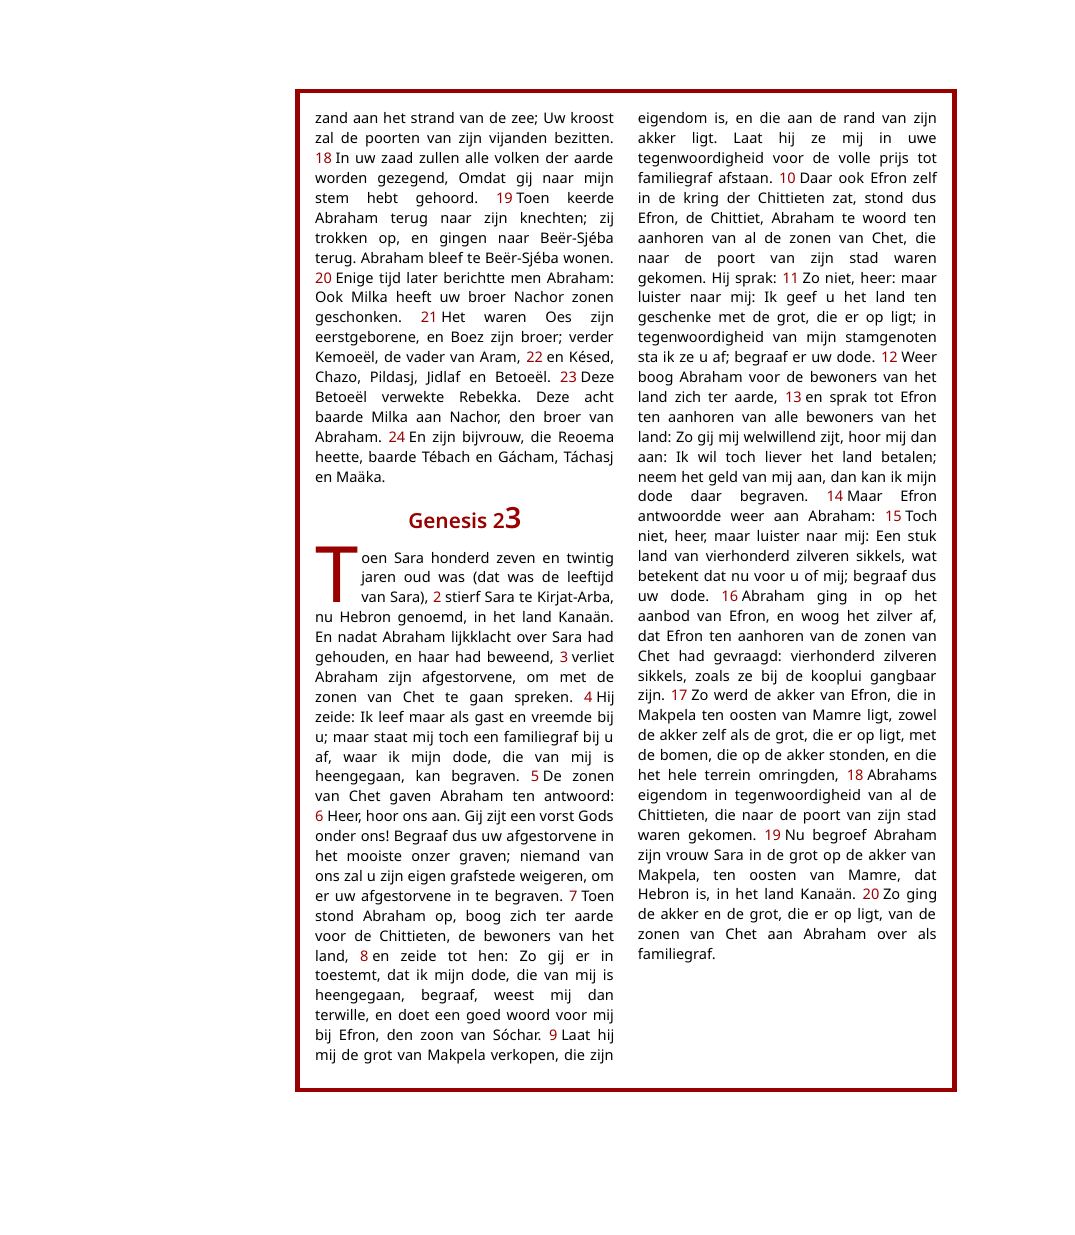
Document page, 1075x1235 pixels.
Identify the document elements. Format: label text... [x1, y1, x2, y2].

subtitle Genesis 23 [315, 497, 614, 537]
text Toen Sara honderd zeven en twintig jaren oud was (dat was de leeftijd van Sara), 2 stierf Sara te Kirjat-Arba, nu Hebron genoemd, in het land Kanaän. En nadat Abraham lijkklacht over Sara had gehouden, en haar had beweend, 3 verliet Abraham zijn afgestorvene, om met de zonen van Chet te gaan spreken. 4 Hij zeide: Ik leef maar als gast en vreemde bij u; maar staat mij toch een familiegraf bij u af, waar ik mijn dode, die van mij is heengegaan, kan begraven. 5 De zonen van Chet gaven Abraham ten antwoord: 6 Heer, hoor ons aan. Gij zijt een vorst Gods onder ons! Begraaf dus uw afgestorvene in het mooiste onzer graven; niemand van ons zal u zijn eigen grafstede weigeren, om er uw afgestorvene in te begraven. 7 Toen stond Abraham op, boog zich ter aarde voor de Chittieten, de bewoners van het land, 8 en zeide tot hen: Zo gij er in toestemt, dat ik mijn dode, die van mij is heengegaan, begraaf, weest mij dan terwille, en doet een goed woord voor mij bij Efron, den zoon van Sóchar. 9 Laat hij mij de grot van Makpela verkopen, die zijn [315, 547, 614, 1065]
text zand aan het strand van de zee; Uw kroost zal de poorten van zijn vijanden bezitten. 18 In uw zaad zullen alle volken der aarde worden gezegend, Omdat gij naar mijn stem hebt gehoord. 19 Toen keerde Abraham terug naar zijn knechten; zij trokken op, en gingen naar Beër-Sjéba terug. Abraham bleef te Beër-Sjéba wonen. 20 Enige tijd later berichtte men Abraham: Ook Milka heeft uw broer Nachor zonen geschonken. 21 Het waren Oes zijn eerstgeborene, en Boez zijn broer; verder Kemoeël, de vader van Aram, 22 en Késed, Chazo, Pildasj, Jidlaf en Betoeël. 23 Deze Betoeël verwekte Rebekka. Deze acht baarde Milka aan Nachor, den broer van Abraham. 24 En zijn bijvrouw, die Reoema heette, baarde Tébach en Gácham, Táchasj en Maäka. [315, 108, 614, 486]
text eigendom is, en die aan de rand van zijn akker ligt. Laat hij ze mij in uwe tegenwoordigheid voor de volle prijs tot familiegraf afstaan. 10 Daar ook Efron zelf in de kring der Chittieten zat, stond dus Efron, de Chittiet, Abraham te woord ten aanhoren van al de zonen van Chet, die naar de poort van zijn stad waren gekomen. Hij sprak: 11 Zo niet, heer: maar luister naar mij: Ik geef u het land ten geschenke met de grot, die er op ligt; in tegenwoordigheid van mijn stamgenoten sta ik ze u af; begraaf er uw dode. 12 Weer boog Abraham voor de bewoners van het land zich ter aarde, 13 en sprak tot Efron ten aanhoren van alle bewoners van het land: Zo gij mij welwillend zijt, hoor mij dan aan: Ik wil toch liever het land betalen; neem het geld van mij aan, dan kan ik mijn dode daar begraven. 14 Maar Efron antwoordde weer aan Abraham: 15 Toch niet, heer, maar luister naar mij: Een stuk land van vierhonderd zilveren sikkels, wat betekent dat nu voor u of mij; begraaf dus uw dode. 16 Abraham ging in op het aanbod van Efron, en woog het zilver af, dat Efron ten aanhoren van de zonen van Chet had gevraagd: vierhonderd zilveren sikkels, zoals ze bij de kooplui gangbaar zijn. 17 Zo werd de akker van Efron, die in Makpela ten oosten van Mamre ligt, zowel de akker zelf als de grot, die er op ligt, met de bomen, die op de akker stonden, en die het hele terrein omringden, 18 Abrahams eigendom in tegenwoordigheid van al de Chittieten, die naar de poort van zijn stad waren gekomen. 19 Nu begroef Abraham zijn vrouw Sara in de grot op de akker van Makpela, ten oosten van Mamre, dat Hebron is, in het land Kanaän. 20 Zo ging de akker en de grot, die er op ligt, van de zonen van Chet aan Abraham over als familiegraf. [638, 108, 937, 964]
